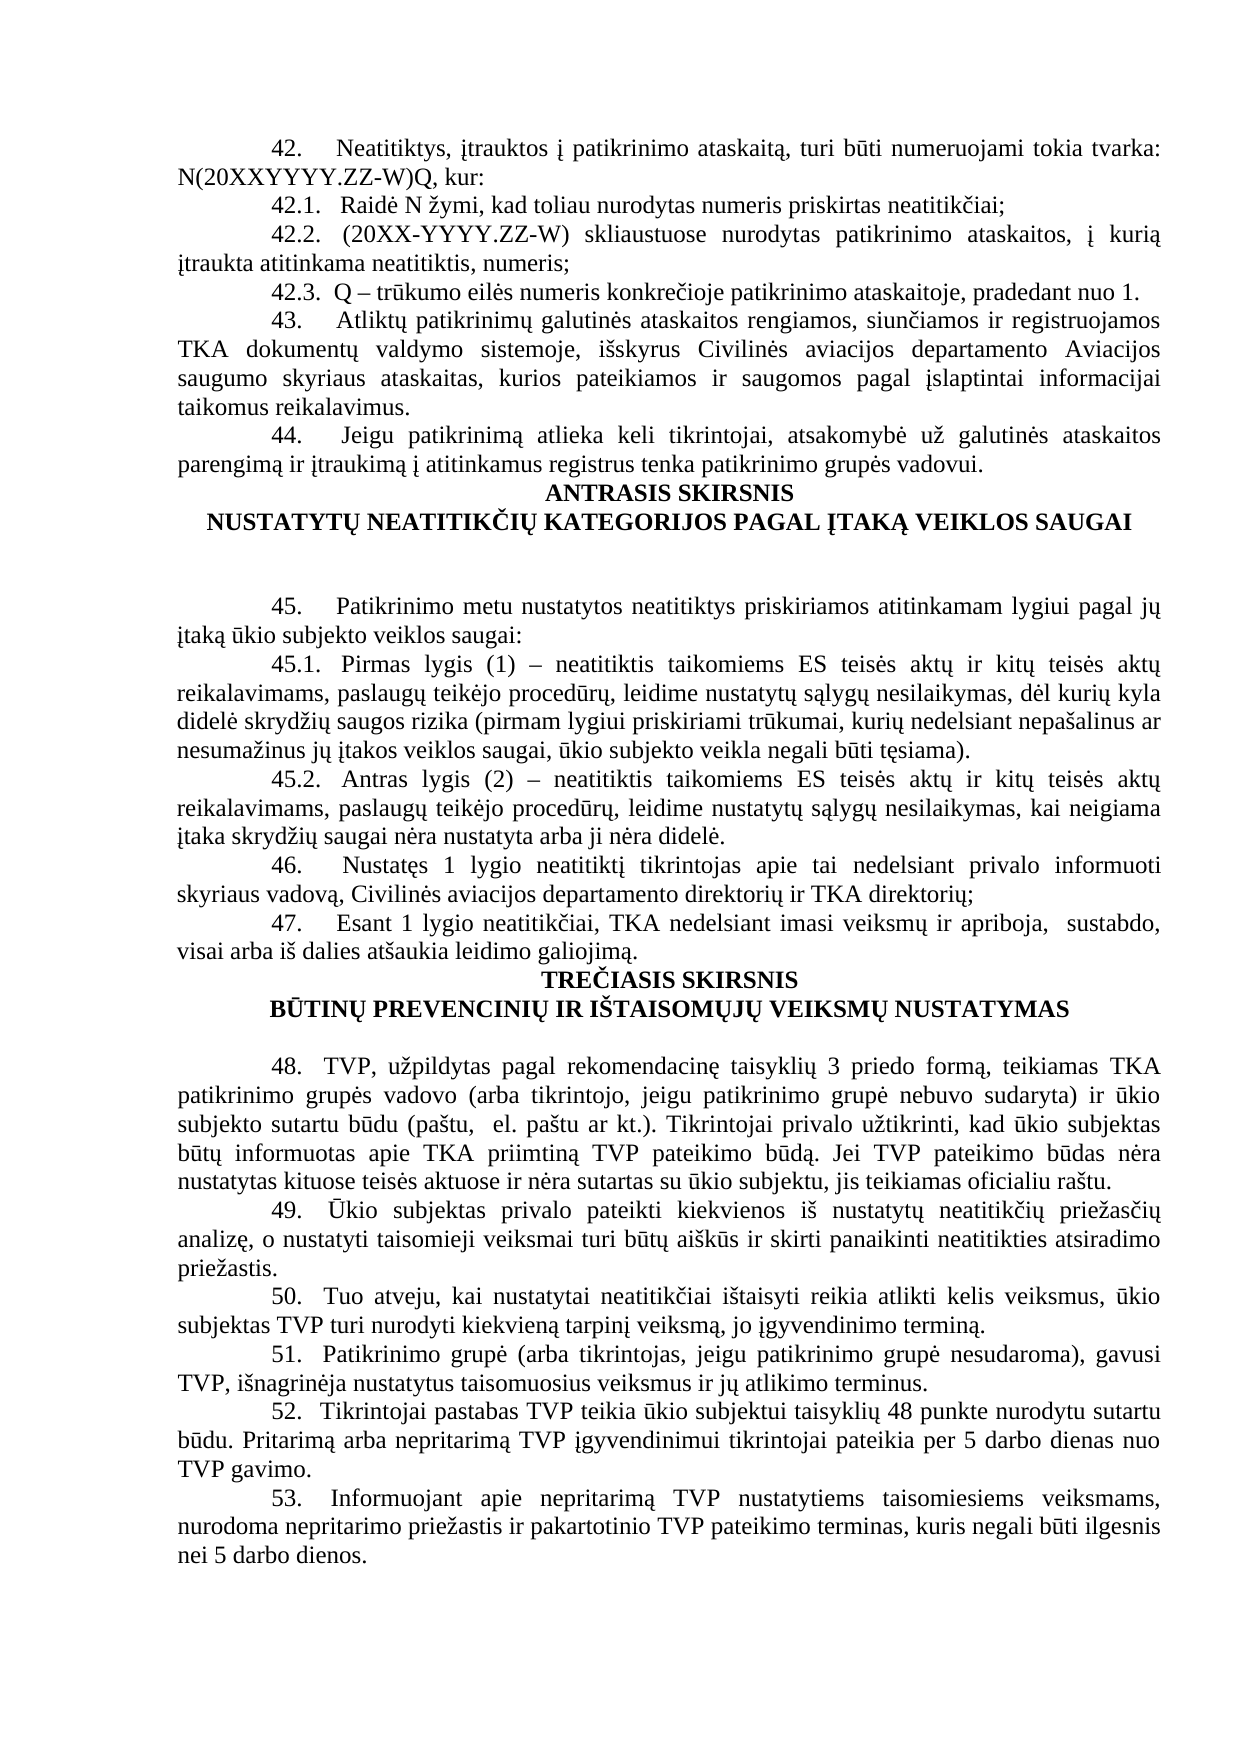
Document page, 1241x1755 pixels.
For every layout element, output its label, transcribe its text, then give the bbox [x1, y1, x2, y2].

text 47. Esant 1 lygio neatitikčiai, TKA nedelsiant imasi veiksmų ir apriboja, sustabdo, visai arba iš dalies atšaukia leidimo galiojimą. [177, 908, 1162, 965]
text 42.1. Raidė N žymi, kad toliau nurodytas numeris priskirtas neatitikčiai; [177, 190, 1162, 219]
text 45. Patikrinimo metu nustatytos neatitiktys priskiriamos atitinkamam lygiui pagal jų įtaką ūkio subjekto veiklos saugai: [177, 591, 1162, 649]
text 51. Patikrinimo grupė (arba tikrintojas, jeigu patikrinimo grupė nesudaroma), gavusi TVP, išnagrinėja nustatytus taisomuosius veiksmus ir jų atlikimo terminus. [177, 1339, 1162, 1396]
text 48. TVP, užpildytas pagal rekomendacinę taisyklių 3 priedo formą, teikiamas TKA patikrinimo grupės vadovo (arba tikrintojo, jeigu patikrinimo grupė nebuvo sudaryta) ir ūkio subjekto sutartu būdu (paštu, el. paštu ar kt.). Tikrintojai privalo užtikrinti, kad ūkio subjektas būtų informuotas apie TKA priimtiną TVP pateikimo būdą. Jei TVP pateikimo būdas nėra nustatytas kituose teisės aktuose ir nėra sutartas su ūkio subjektu, jis teikiamas oficialiu raštu. [177, 1051, 1162, 1195]
text TREČIASIS SKIRSNIS [177, 965, 1162, 994]
text 45.1. Pirmas lygis (1) – neatitiktis taikomiems ES teisės aktų ir kitų teisės aktų reikalavimams, paslaugų teikėjo procedūrų, leidime nustatytų sąlygų nesilaikymas, dėl kurių kyla didelė skrydžių saugos rizika (pirmam lygiui priskiriami trūkumai, kurių nedelsiant nepašalinus ar nesumažinus jų įtakos veiklos saugai, ūkio subjekto veikla negali būti tęsiama). [177, 649, 1162, 764]
text 44. Jeigu patikrinimą atlieka keli tikrintojai, atsakomybė už galutinės ataskaitos parengimą ir įtraukimą į atitinkamus registrus tenka patikrinimo grupės vadovui. [177, 420, 1162, 478]
text 46. Nustatęs 1 lygio neatitiktį tikrintojas apie tai nedelsiant privalo informuoti skyriaus vadovą, Civilinės aviacijos departamento direktorių ir TKA direktorių; [177, 850, 1162, 908]
text 49. Ūkio subjektas privalo pateikti kiekvienos iš nustatytų neatitikčių priežasčių analizę, o nustatyti taisomieji veiksmai turi būtų aiškūs ir skirti panaikinti neatitikties atsiradimo priežastis. [177, 1195, 1162, 1281]
text 53. Informuojant apie nepritarimą TVP nustatytiems taisomiesiems veiksmams, nurodoma nepritarimo priežastis ir pakartotinio TVP pateikimo terminas, kuris negali būti ilgesnis nei 5 darbo dienos. [177, 1483, 1162, 1569]
text BŪTINŲ PREVENCINIŲ IR IŠTAISOMŲJŲ VEIKSMŲ NUSTATYMAS [177, 994, 1162, 1023]
text 42. Neatitiktys, įtrauktos į patikrinimo ataskaitą, turi būti numeruojami tokia tvarka: N(20XXYYYY.ZZ-W)Q, kur: [177, 133, 1162, 190]
text 42.3. Q – trūkumo eilės numeris konkrečioje patikrinimo ataskaitoje, pradedant nuo 1. [177, 277, 1162, 305]
text 52. Tikrintojai pastabas TVP teikia ūkio subjektui taisyklių 48 punkte nurodytu sutartu būdu. Pritarimą arba nepritarimą TVP įgyvendinimui tikrintojai pateikia per 5 darbo dienas nuo TVP gavimo. [177, 1396, 1162, 1483]
text NUSTATYTŲ NEATITIKČIŲ KATEGORIJOS PAGAL ĮTAKĄ VEIKLOS SAUGAI [177, 507, 1162, 535]
text ANTRASIS SKIRSNIS [177, 478, 1162, 507]
text 50. Tuo atveju, kai nustatytai neatitikčiai ištaisyti reikia atlikti kelis veiksmus, ūkio subjektas TVP turi nurodyti kiekvieną tarpinį veiksmą, jo įgyvendinimo terminą. [177, 1281, 1162, 1339]
text 42.2. (20XX-YYYY.ZZ-W) skliaustuose nurodytas patikrinimo ataskaitos, į kurią įtraukta atitinkama neatitiktis, numeris; [177, 219, 1162, 277]
text 45.2. Antras lygis (2) – neatitiktis taikomiems ES teisės aktų ir kitų teisės aktų reikalavimams, paslaugų teikėjo procedūrų, leidime nustatytų sąlygų nesilaikymas, kai neigiama įtaka skrydžių saugai nėra nustatyta arba ji nėra didelė. [177, 764, 1162, 850]
text 43. Atliktų patikrinimų galutinės ataskaitos rengiamos, siunčiamos ir registruojamos TKA dokumentų valdymo sistemoje, išskyrus Civilinės aviacijos departamento Aviacijos saugumo skyriaus ataskaitas, kurios pateikiamos ir saugomos pagal įslaptintai informacijai taikomus reikalavimus. [177, 305, 1162, 420]
